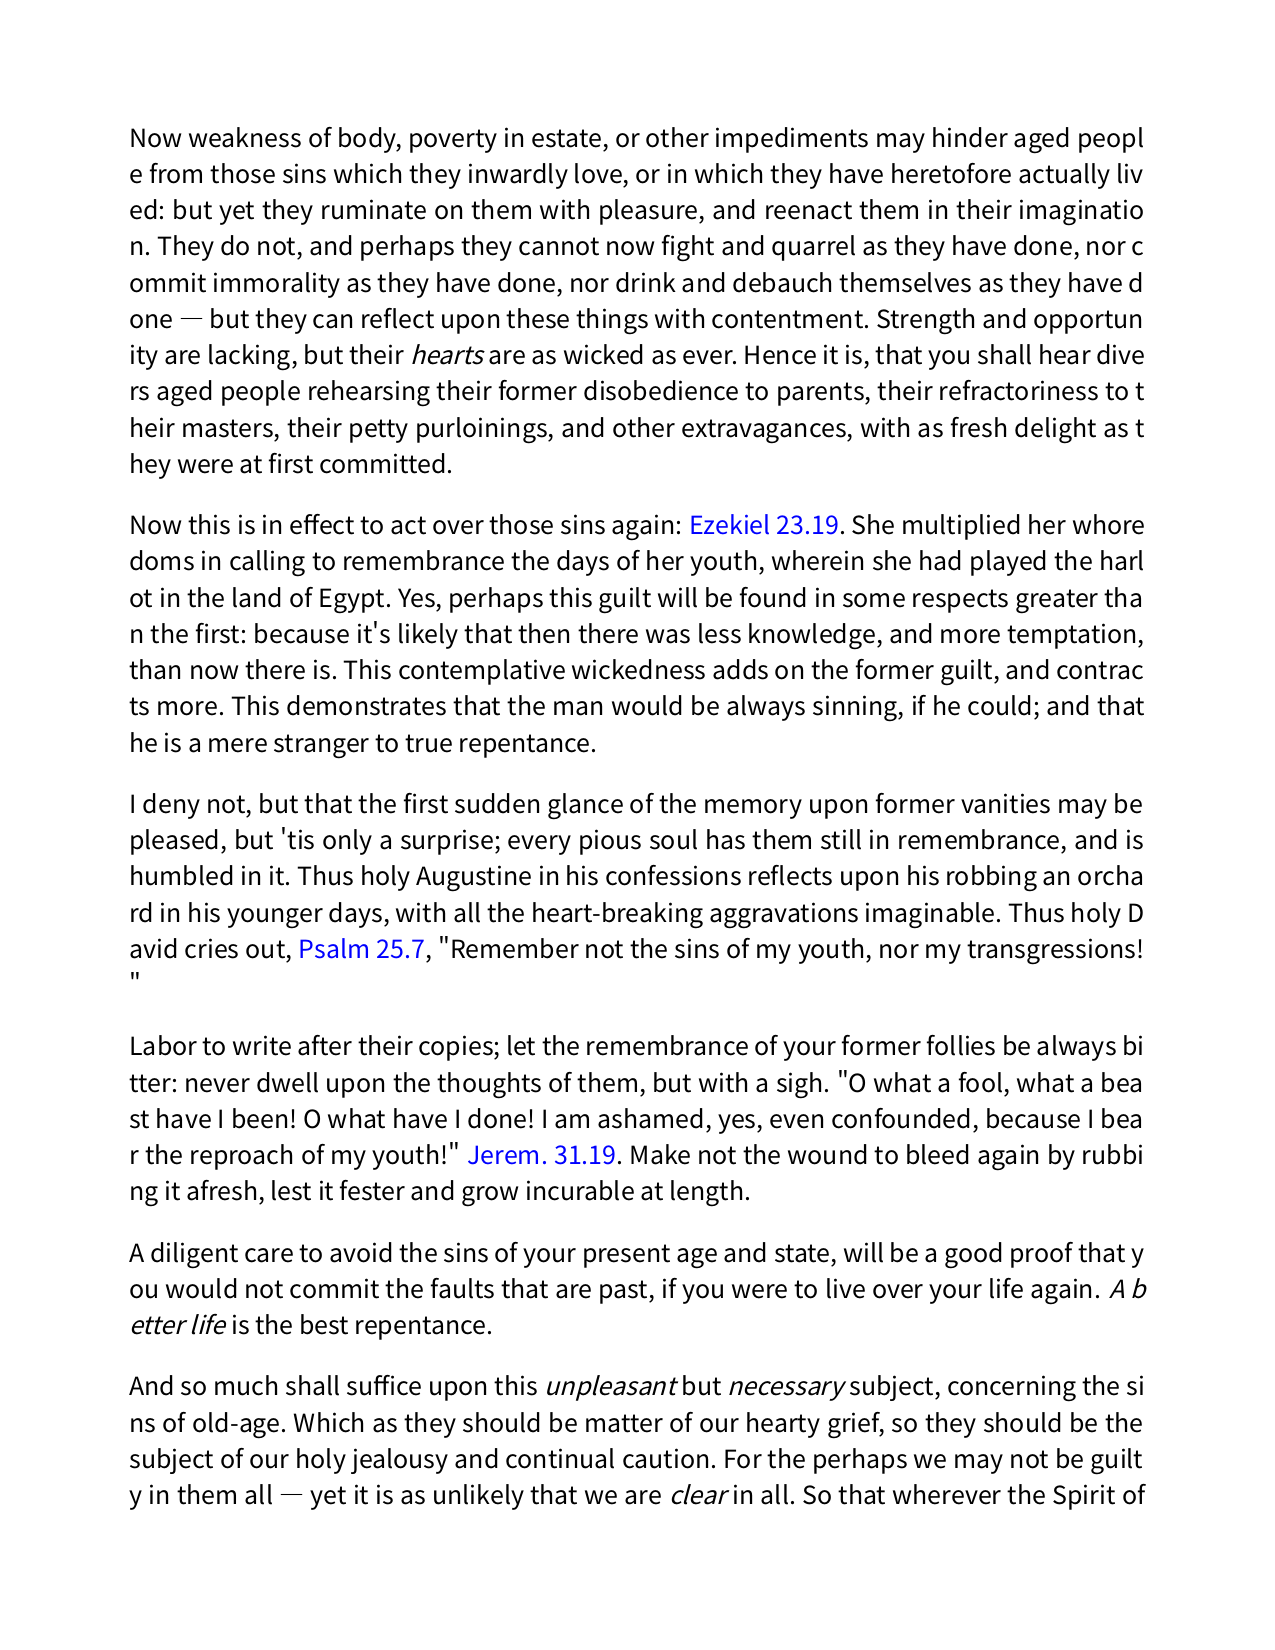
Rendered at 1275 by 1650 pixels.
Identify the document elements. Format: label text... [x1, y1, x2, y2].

text Now weakness of body, poverty in estate, or other impediments may hinder aged people from those sins which they inwardly love, or in which they have heretofore actually lived: but yet they ruminate on them with pleasure, and reenact them in their imagination. They do not, and perhaps they cannot now fight and quarrel as they have done, nor commit immorality as they have done, nor drink and debauch themselves as they have done — but they can reflect upon these things with contentment. Strength and opportunity are lacking, but their hearts are as wicked as ever. Hence it is, that you shall hear divers aged people rehearsing their former disobedience to parents, their refractoriness to their masters, their petty purloinings, and other extravagances, with as fresh delight as they were at first committed. [129, 118, 1146, 481]
text Labor to write after their copies; let the remembrance of your former follies be always bitter: never dwell upon the thoughts of them, but with a sigh. "O what a fool, what a beast have I been! O what have I done! I am ashamed, yes, even confounded, because I bear the reproach of my youth!" Jerem. 31.19. Make not the wound to bleed again by rubbing it afresh, lest it fester and grow incurable at length. [129, 1027, 1146, 1208]
text I deny not, but that the first sudden glance of the memory upon former vanities may be pleased, but 'tis only a surprise; every pious soul has them still in remembrance, and is humbled in it. Thus holy Augustine in his confessions reflects upon his robbing an orchard in his younger days, with all the heart-breaking aggravations imaginable. Thus holy David cries out, Psalm 25.7, "Remember not the sins of my youth, nor my transgressions!" [129, 784, 1146, 1002]
text And so much shall suffice upon this unpleasant but necessary subject, concerning the sins of old-age. Which as they should be matter of our hearty grief, so they should be the subject of our holy jealousy and continual caution. For the perhaps we may not be guilty in them all — yet it is as unlikely that we are clear in all. So that wherever the Spirit of [129, 1367, 1146, 1512]
text A diligent care to avoid the sins of your present age and state, will be a good proof that you would not commit the faults that are past, if you were to live over your life again. A better life is the best repentance. [129, 1233, 1146, 1342]
text Now this is in effect to act over those sins again: Ezekiel 23.19. She multiplied her whoredoms in calling to remembrance the days of her youth, wherein she had played the harlot in the land of Egypt. Yes, perhaps this guilt will be found in some respects greater than the first: because it's likely that then there was less knowledge, and more temptation, than now there is. This contemplative wickedness adds on the former guilt, and contracts more. This demonstrates that the man would be always sinning, if he could; and that he is a mere stranger to true repentance. [129, 506, 1146, 759]
